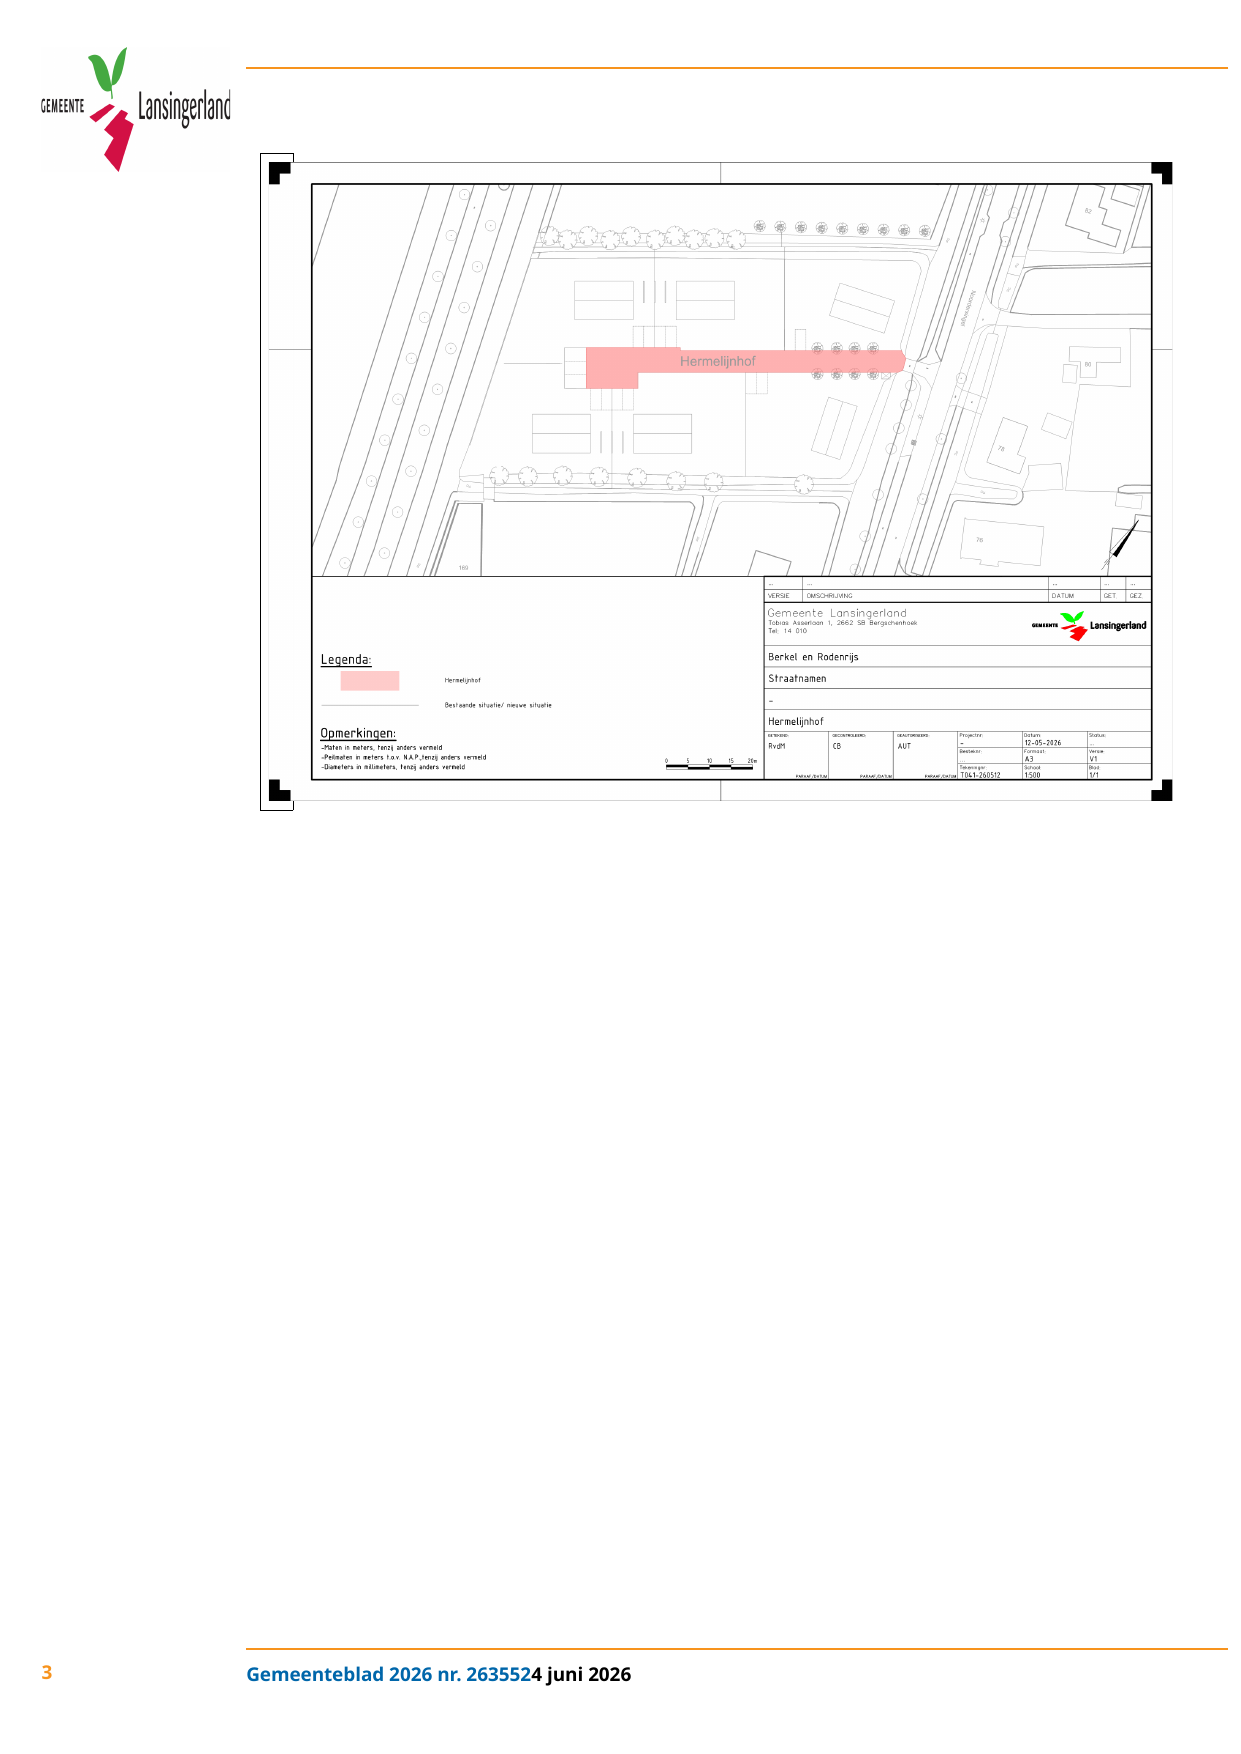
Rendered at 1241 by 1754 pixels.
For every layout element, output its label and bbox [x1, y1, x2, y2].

picture [268, 162, 1173, 801]
picture [41, 47, 231, 172]
